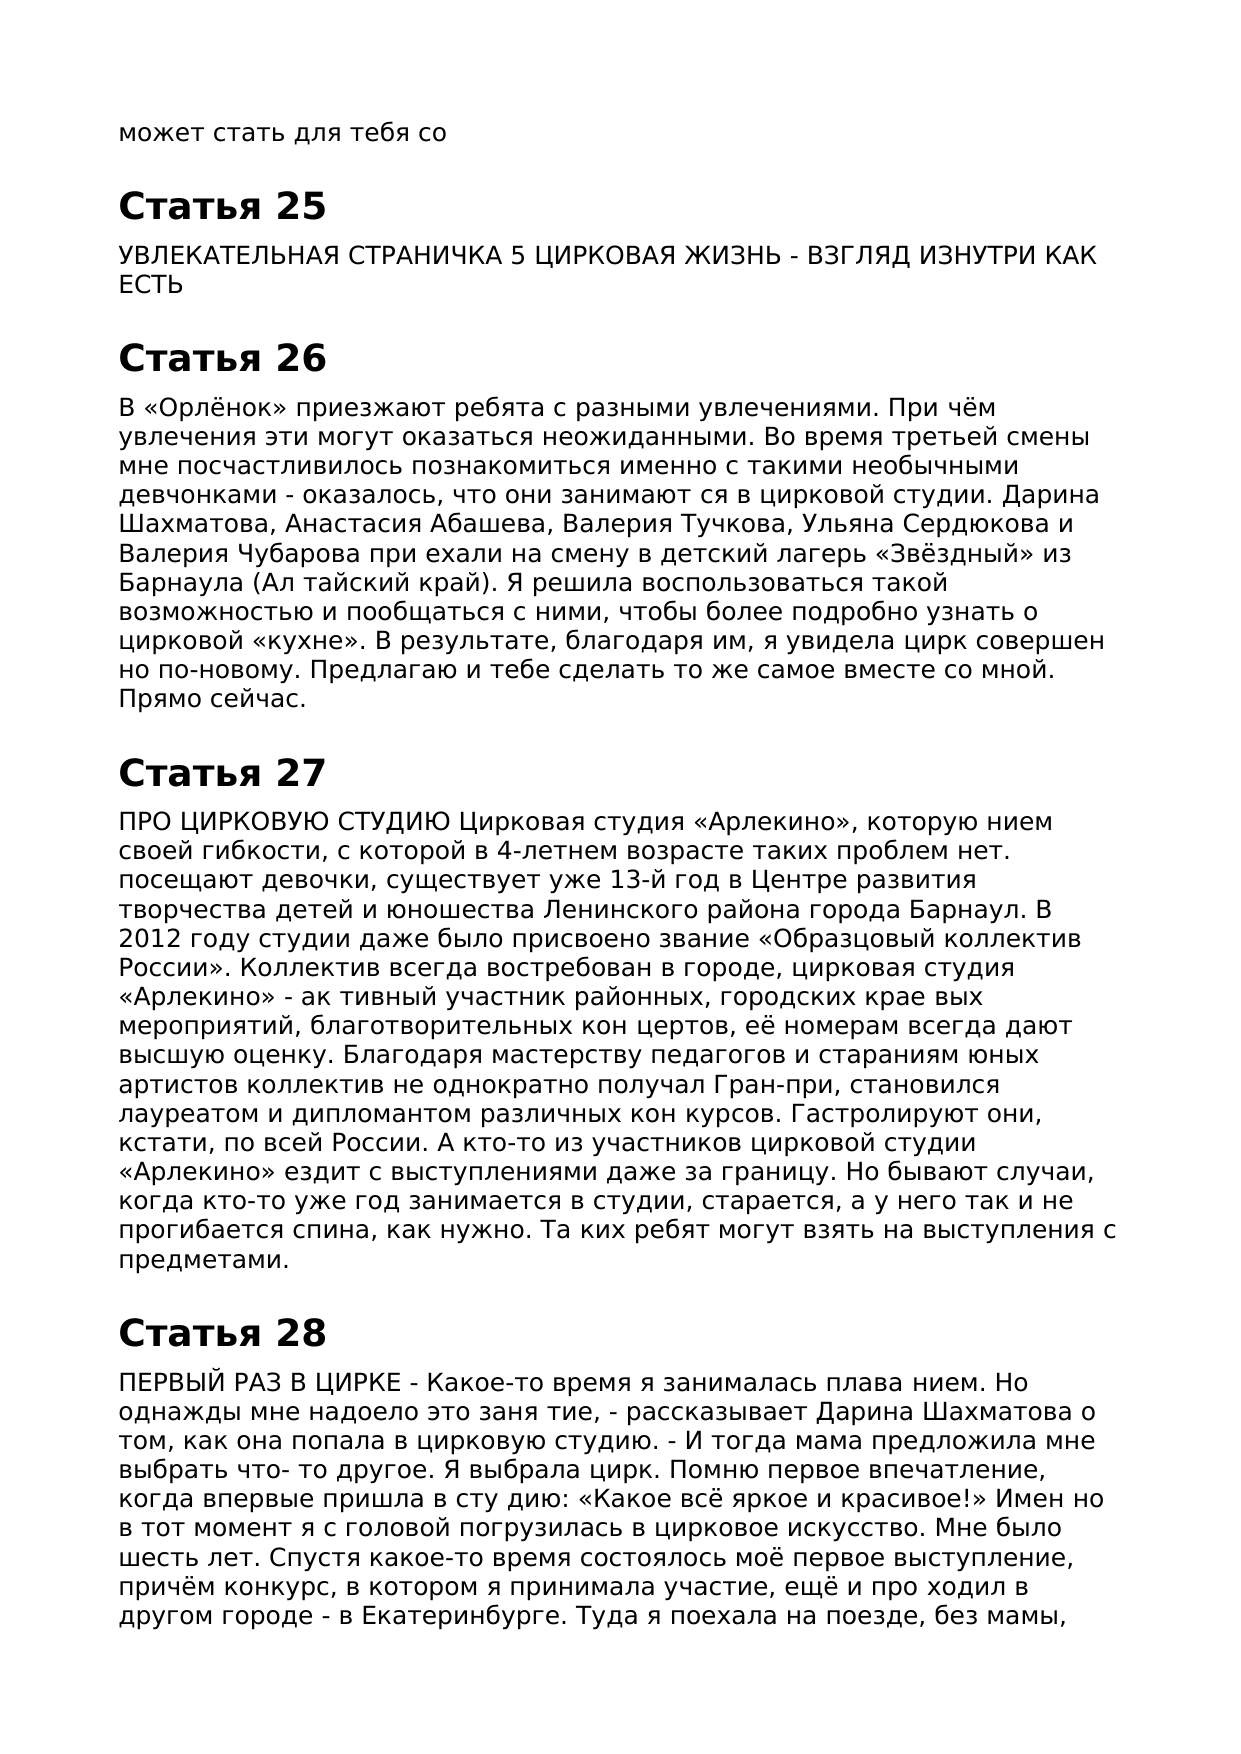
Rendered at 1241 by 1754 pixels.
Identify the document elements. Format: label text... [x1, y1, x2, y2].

text УВЛЕКАТЕЛЬНАЯ СТРАНИЧКА 5 ЦИРКОВАЯ ЖИЗНЬ - ВЗГЛЯД ИЗНУТРИ КАК ЕСТЬ [118, 241, 1122, 299]
subtitle Статья 27 [118, 751, 1122, 795]
text ПЕРВЫЙ РАЗ В ЦИРКЕ - Какое-то время я занималась плава­ нием. Но однажды мне надоело это заня­ тие, - рассказывает Дарина Шахматова о том, как она попала в цирковую студию. - И тогда мама предложила мне выбрать что- то другое. Я выбрала цирк. Помню первое впечатление, когда впервые пришла в сту­ дию: «Какое всё яркое и красивое!» Имен­ но в тот момент я с головой погрузилась в цирковое искусство. Мне было шесть лет. Спустя какое-то время состоялось моё первое выступление, причём конкурс, в котором я принимала участие, ещё и про­ ходил в другом городе - в Екатеринбурге. Туда я поехала на поезде, без мамы, [118, 1368, 1122, 1630]
subtitle Статья 25 [118, 185, 1122, 228]
subtitle Статья 28 [118, 1312, 1122, 1355]
text может стать для тебя со­ [118, 118, 1122, 147]
subtitle Статья 26 [118, 337, 1122, 380]
text ПРО ЦИРКОВУЮ СТУДИЮ Цирковая студия «Арлекино», которую нием своей гибкости, с которой в 4-летнем возрасте таких проблем нет. посещают девочки, существует уже 13-й год в Центре развития творчества детей и юношества Ленинского района города Барнаул. В 2012 году студии даже было присвоено звание «Образцовый коллектив России». Коллектив всегда востребован в городе, цирковая студия «Арлекино» - ак­ тивный участник районных, городских крае­ вых мероприятий, благотворительных кон­ цертов, её номерам всегда дают высшую оценку. Благодаря мастерству педагогов и стараниям юных артистов коллектив не­ однократно получал Гран-при, становился лауреатом и дипломантом различных кон­ курсов. Гастролируют они, кстати, по всей России. А кто-то из участников цирковой студии «Арлекино» ездит с выступлениями даже за границу. Но бывают случаи, когда кто-то уже год занимается в студии, старается, а у него так и не прогибается спина, как нужно. Та­ ких ребят могут взять на выступления с предметами. [118, 807, 1122, 1274]
text В «Орлёнок» приезжают ребята с разными увлечениями. При­ чём увлечения эти могут оказаться неожиданными. Во время третьей смены мне посчастливилось познакомиться именно с такими необычными девчонками - оказалось, что они занимают­ ся в цирковой студии. Дарина Шахматова, Анастасия Абашева, Валерия Тучкова, Ульяна Сердюкова и Валерия Чубарова при­ ехали на смену в детский лагерь «Звёздный» из Барнаула (Ал­ тайский край). Я решила воспользоваться такой возможностью и пообщаться с ними, чтобы более подробно узнать о цирковой «кухне». В результате, благодаря им, я увидела цирк совершен­ но по-новому. Предлагаю и тебе сделать то же самое вместе со мной. Прямо сейчас. [118, 393, 1122, 714]
